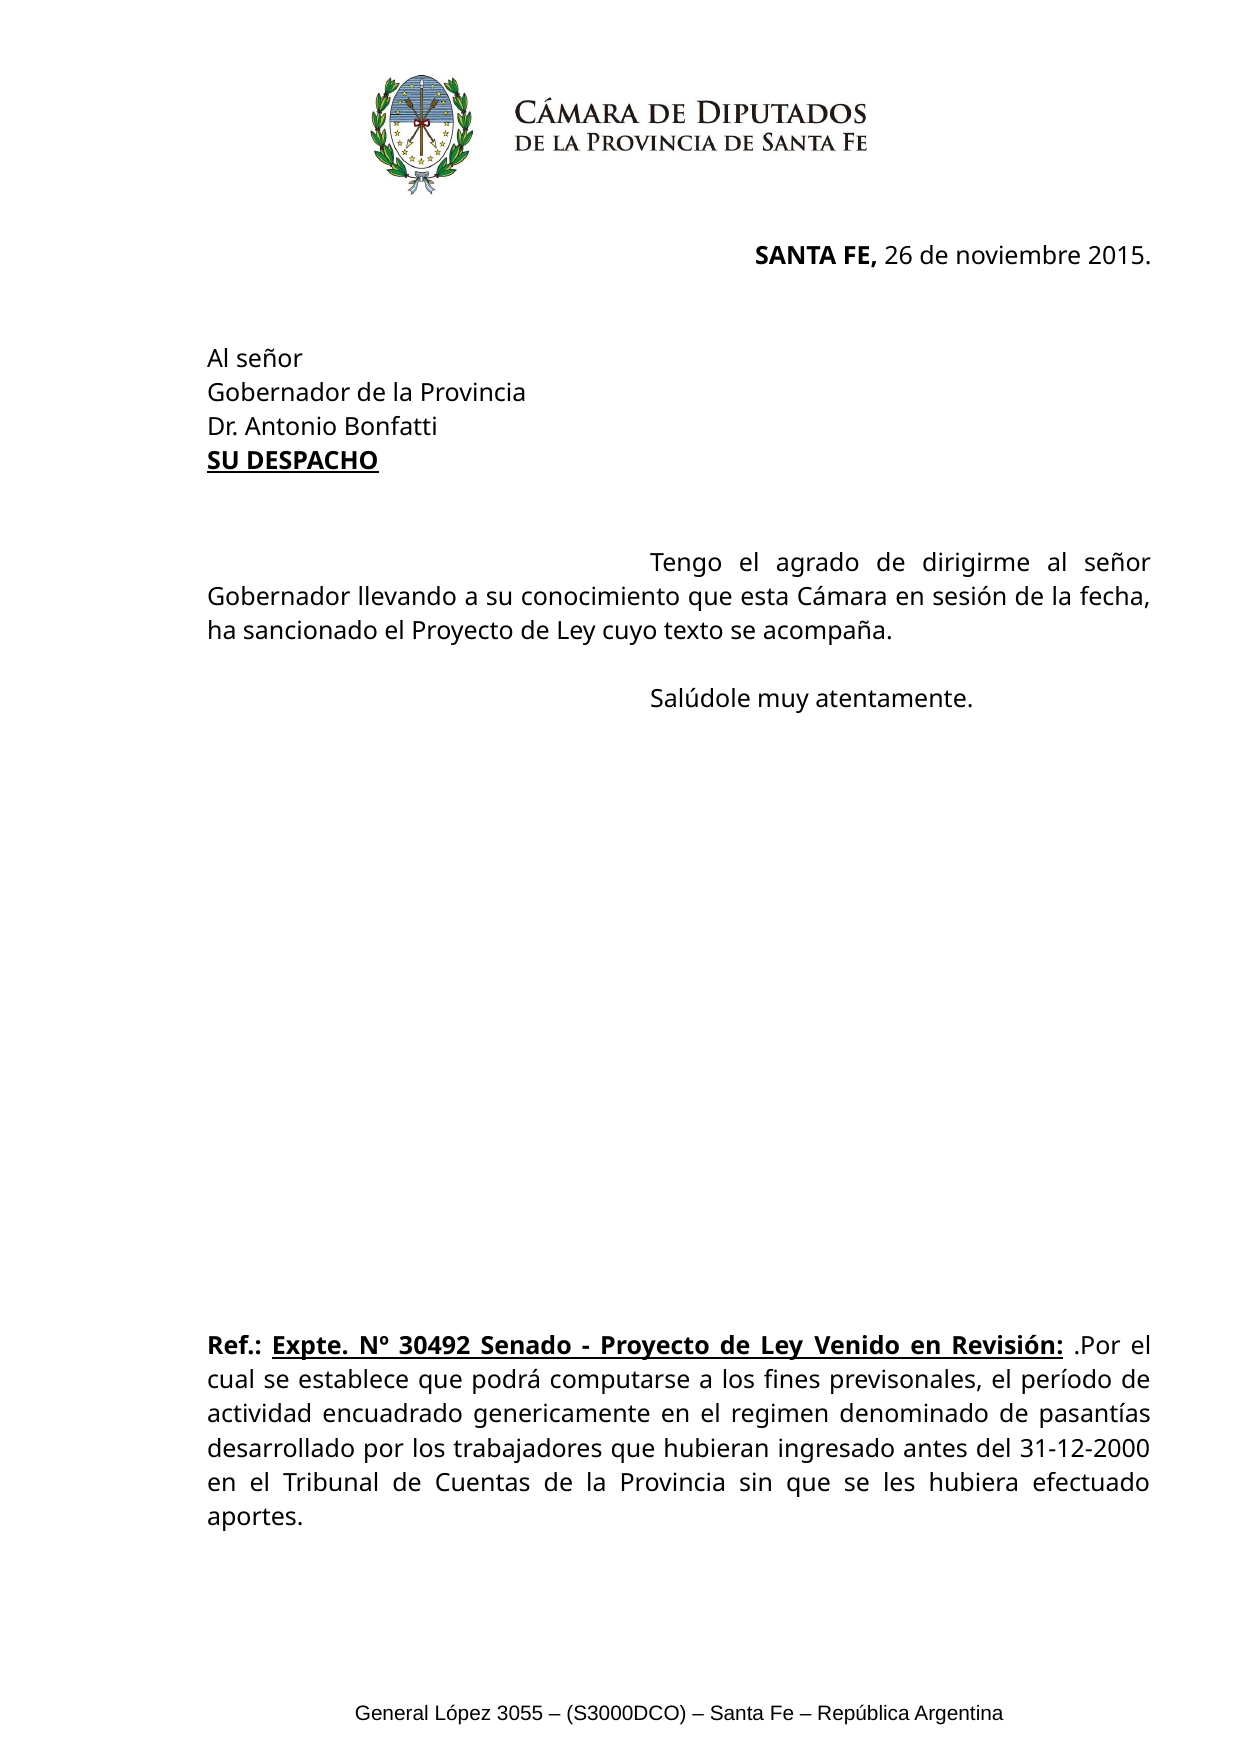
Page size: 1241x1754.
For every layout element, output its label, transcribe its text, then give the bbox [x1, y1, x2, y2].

text Dr. Antonio Bonfatti [207, 408, 1152, 442]
text SU DESPACHO [207, 442, 1152, 476]
picture [370, 75, 867, 199]
text Gobernador de la Provincia [207, 374, 1152, 408]
text Ref.: Expte. Nº 30492 Senado - Proyecto de Ley Venido en Revisión: .Por el cual se establece que podrá computarse a los fines previsonales, el período de actividad encuadrado genericamente en el regimen denominado de pasantías desarrollado por los trabajadores que hubieran ingresado antes del 31-12-2000 en el Tribunal de Cuentas de la Provincia sin que se les hubiera efectuado aportes. [207, 1328, 1152, 1532]
text Tengo el agrado de dirigirme al señor Gobernador llevando a su conocimiento que esta Cámara en sesión de la fecha, ha sancionado el Proyecto de Ley cuyo texto se acompaña. [207, 544, 1152, 647]
text Al señor [207, 340, 1152, 374]
text Salúdole muy atentamente. [207, 681, 1152, 715]
text SANTA FE, 26 de noviembre 2015. [207, 238, 1152, 272]
